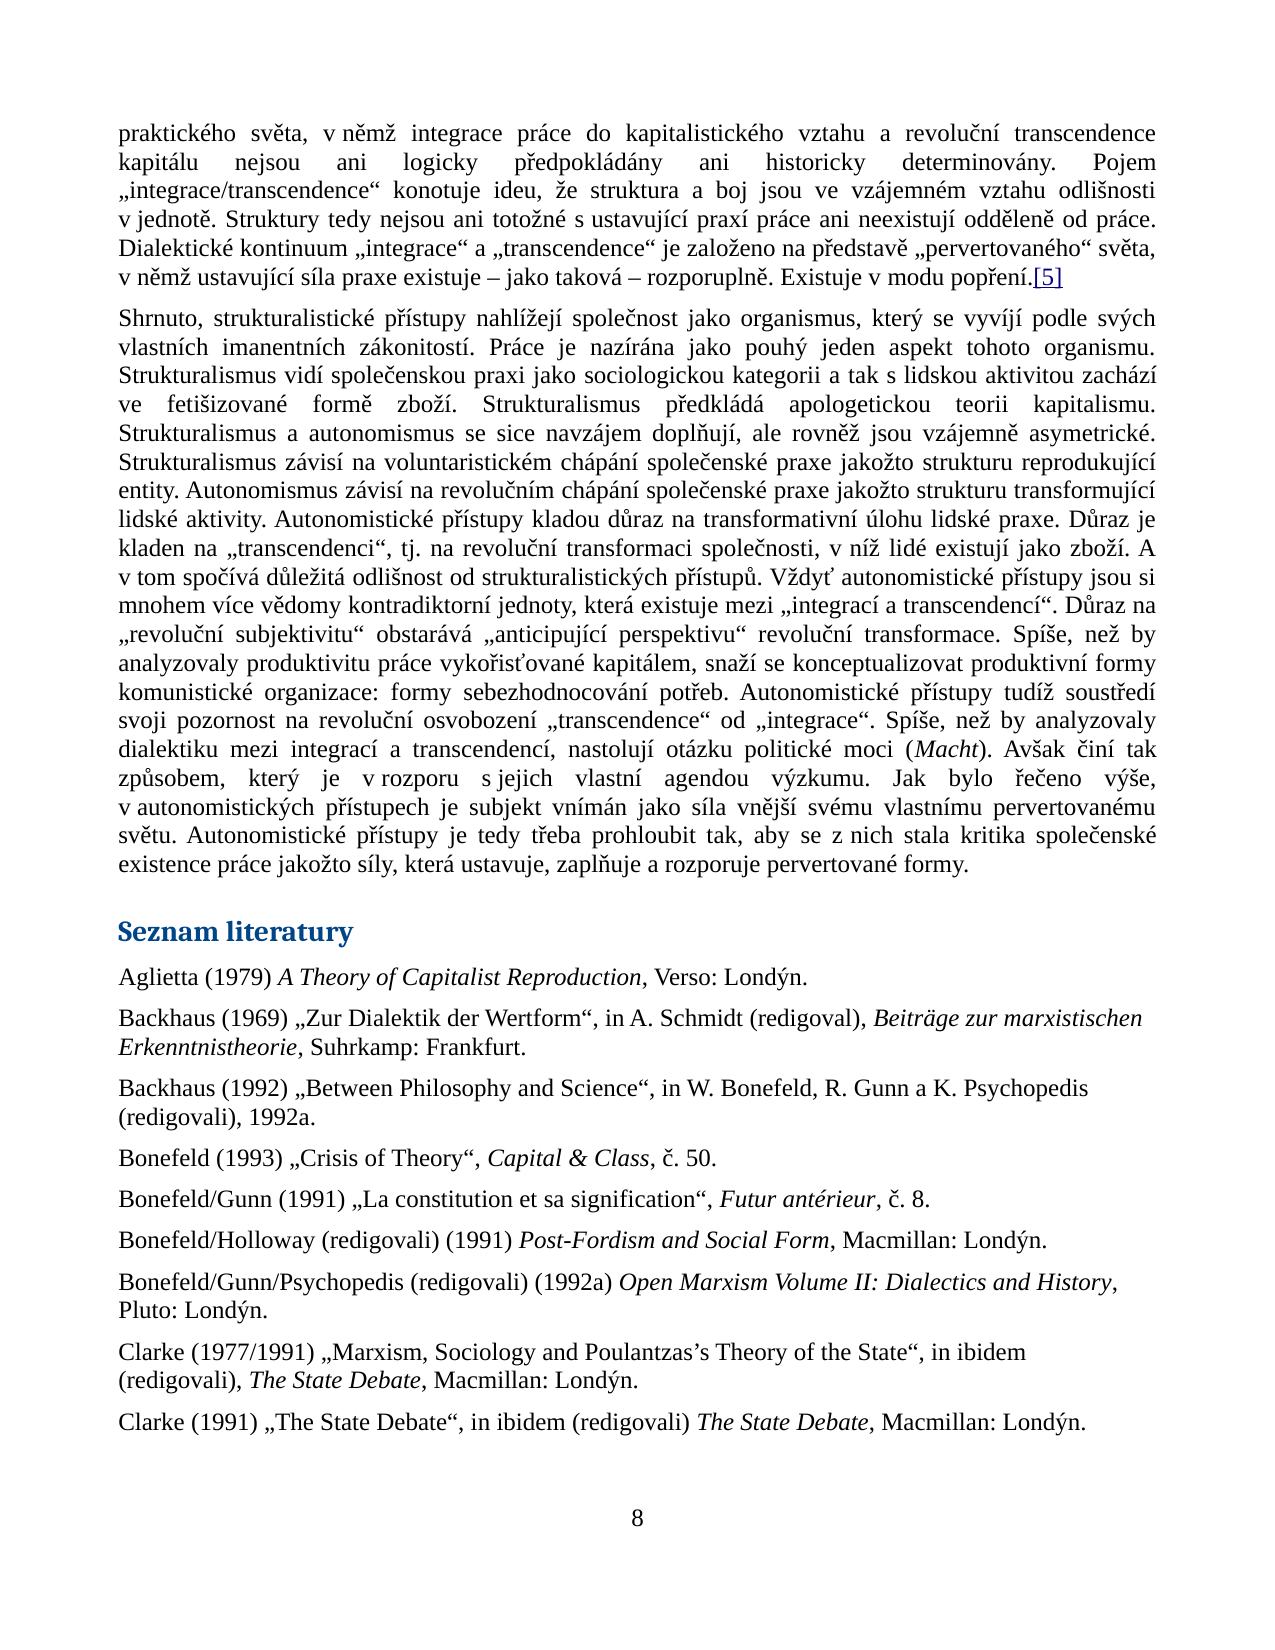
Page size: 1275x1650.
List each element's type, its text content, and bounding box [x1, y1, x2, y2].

text Clarke (1991) „The State Debate“, in ibidem (redigovali) The State Debate, Macmillan: Londýn. [118, 1407, 1157, 1435]
text Aglietta (1979) A Theory of Capitalist Reproduction, Verso: Londýn. [118, 962, 1157, 990]
text Clarke (1977/1991) „Marxism, Sociology and Poulantzas’s Theory of the State“, in ibidem (redigovali), The State Debate, Macmillan: Londýn. [118, 1337, 1157, 1394]
subtitle Seznam literatury [118, 916, 1157, 949]
text Backhaus (1969) „Zur Dialektik der Wertform“, in A. Schmidt (redigoval), Beiträge zur marxistischen Erkenntnistheorie, Suhrkamp: Frankfurt. [118, 1003, 1157, 1060]
text Bonefeld/Gunn (1991) „La constitution et sa signification“, Futur antérieur, č. 8. [118, 1184, 1157, 1213]
text praktického světa, v němž integrace práce do kapitalistického vztahu a revoluční transcendence kapitálu nejsou ani logicky předpokládány ani historicky determinovány. Pojem „integrace/transcendence“ konotuje ideu, že struktura a boj jsou ve vzájemném vztahu odlišnosti v jednotě. Struktury tedy nejsou ani totožné s ustavující praxí práce ani neexistují odděleně od práce. Dialektické kontinuum „integrace“ a „transcendence“ je založeno na představě „pervertovaného“ světa, v němž ustavující síla praxe existuje – jako taková – rozporuplně. Existuje v modu popření.[5] [118, 118, 1157, 291]
text Bonefeld/Gunn/Psychopedis (redigovali) (1992a) Open Marxism Volume II: Dialectics and History, Pluto: Londýn. [118, 1267, 1157, 1324]
text Backhaus (1992) „Between Philosophy and Science“, in W. Bonefeld, R. Gunn a K. Psychopedis (redigovali), 1992a. [118, 1073, 1157, 1130]
text Bonefeld (1993) „Crisis of Theory“, Capital & Class, č. 50. [118, 1143, 1157, 1172]
text Bonefeld/Holloway (redigovali) (1991) Post-Fordism and Social Form, Macmillan: Londýn. [118, 1225, 1157, 1254]
text Shrnuto, strukturalistické přístupy nahlížejí společnost jako organismus, který se vyvíjí podle svých vlastních imanentních zákonitostí. Práce je nazírána jako pouhý jeden aspekt tohoto organismu. Strukturalismus vidí společenskou praxi jako sociologickou kategorii a tak s lidskou aktivitou zachází ve fetišizované formě zboží. Strukturalismus předkládá apologetickou teorii kapitalismu. Strukturalismus a autonomismus se sice navzájem doplňují, ale rovněž jsou vzájemně asymetrické. Strukturalismus závisí na voluntaristickém chápání společenské praxe jakožto strukturu reprodukující entity. Autonomismus závisí na revolučním chápání společenské praxe jakožto strukturu transformující lidské aktivity. Autonomistické přístupy kladou důraz na transformativní úlohu lidské praxe. Důraz je kladen na „transcendenci“, tj. na revoluční transformaci společnosti, v níž lidé existují jako zboží. A v tom spočívá důležitá odlišnost od strukturalistických přístupů. Vždyť autonomistické přístupy jsou si mnohem více vědomy kontradiktorní jednoty, která existuje mezi „integrací a transcendencí“. Důraz na „revoluční subjektivitu“ obstarává „anticipující perspektivu“ revoluční transformace. Spíše, než by analyzovaly produktivitu práce vykořisťované kapitálem, snaží se konceptualizovat produktivní formy komunistické organizace: formy sebezhodnocování potřeb. Autonomistické přístupy tudíž soustředí svoji pozornost na revoluční osvobození „transcendence“ od „integrace“. Spíše, než by analyzovaly dialektiku mezi integrací a transcendencí, nastolují otázku politické moci (Macht). Avšak činí tak způsobem, který je v rozporu s jejich vlastní agendou výzkumu. Jak bylo řečeno výše, v autonomistických přístupech je subjekt vnímán jako síla vnější svému vlastnímu pervertovanému světu. Autonomistické přístupy je tedy třeba prohloubit tak, aby se z nich stala kritika společenské existence práce jakožto síly, která ustavuje, zaplňuje a rozporuje pervertované formy. [118, 303, 1157, 878]
